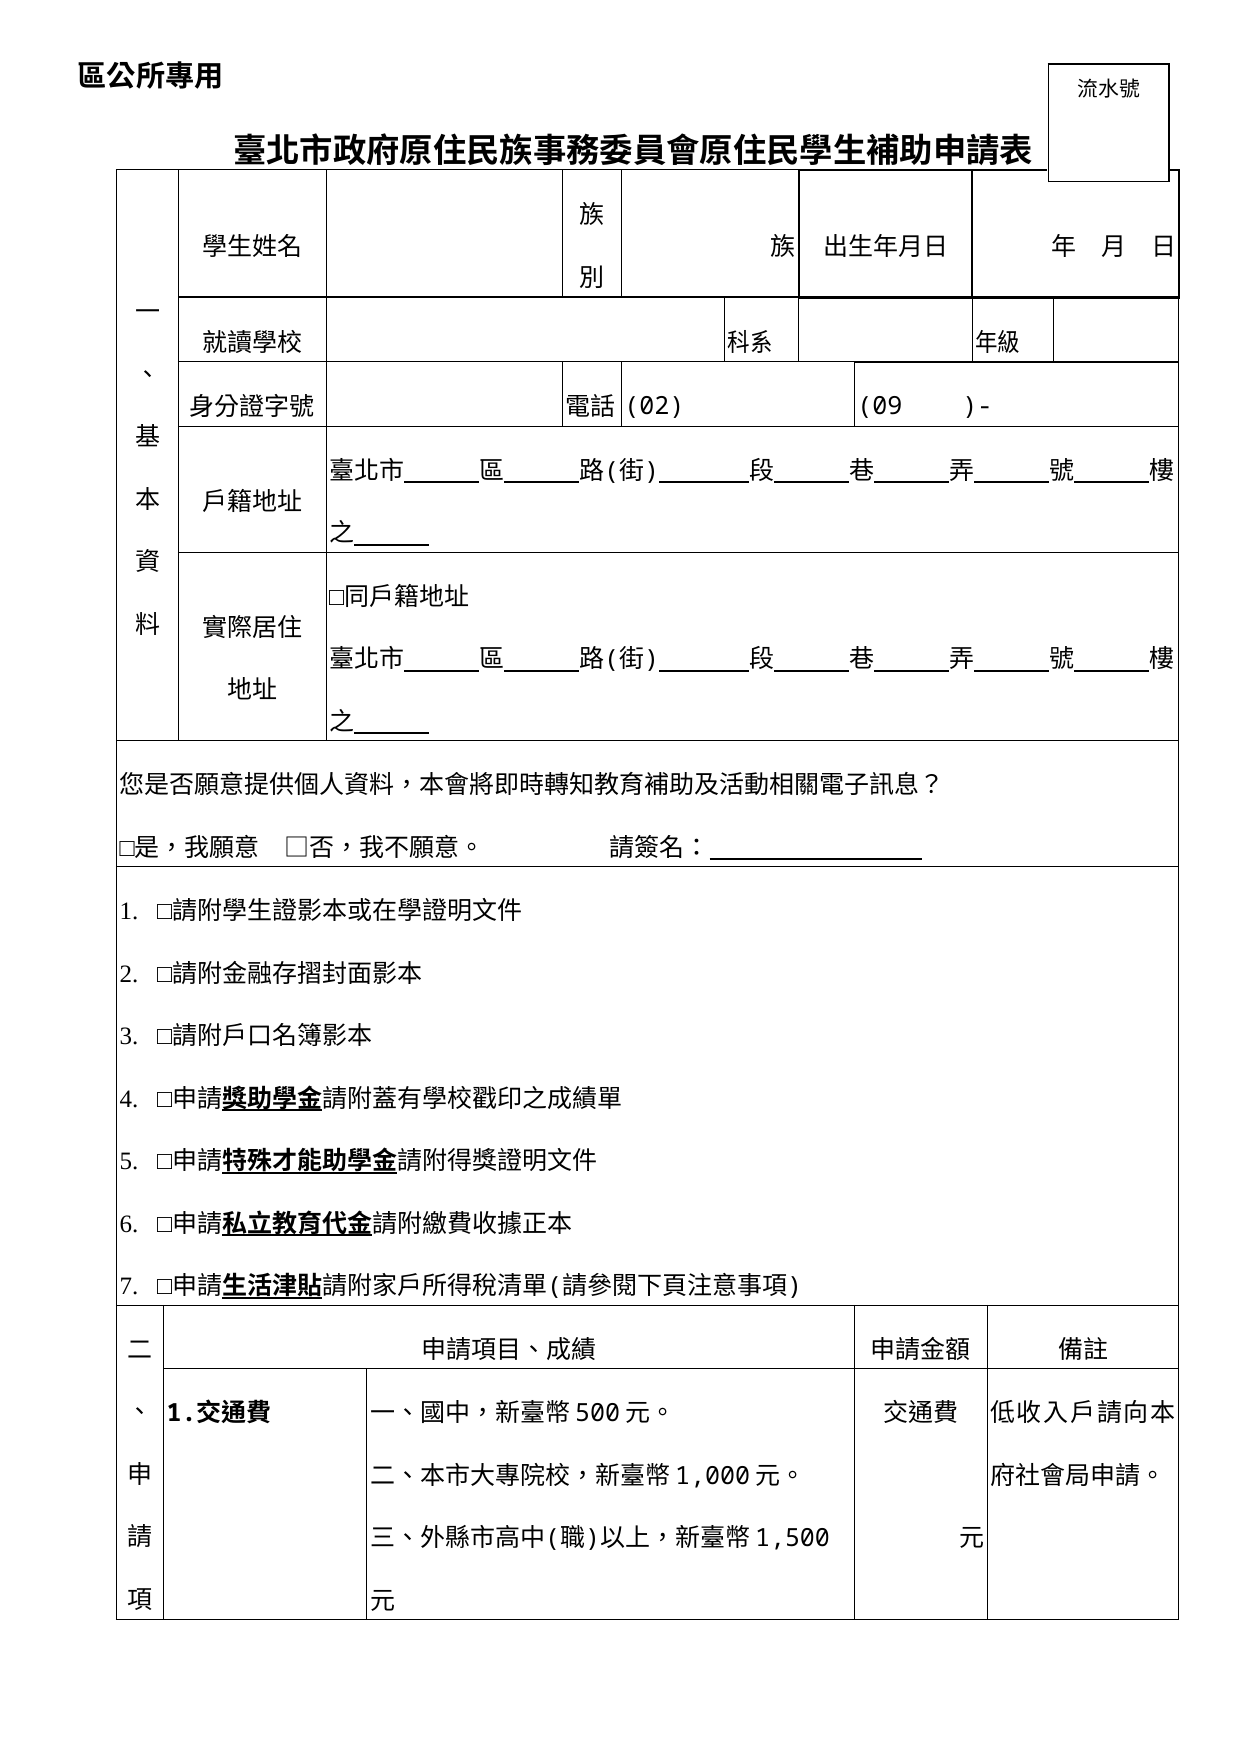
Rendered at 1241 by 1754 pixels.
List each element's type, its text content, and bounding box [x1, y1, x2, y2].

table_cell 您是否願意提供個人資料，本會將即時轉知教育補助及活動相關電子訊息？ □是，我願意 □否，我不願意。 請簽名： [117, 741, 1178, 866]
table_cell 實際居住 地址 [179, 553, 326, 740]
table_cell 一、國中，新臺幣500元。 二、本市大專院校，新臺幣1,000元。 三、外縣市高中(職)以上，新臺幣1,500元 [367, 1369, 854, 1619]
table_header 出生年月日 [800, 171, 971, 296]
table_cell (02) [622, 362, 854, 426]
table_cell □同戶籍地址 臺北市 區 路(街) 段 巷 弄 號 樓之 [327, 553, 1178, 740]
table_cell 科系 [725, 298, 798, 361]
table_header 學生姓名 [179, 170, 326, 296]
table_header 族 別 [563, 170, 621, 296]
table_header 族 [622, 170, 798, 296]
table_cell 二 、 申 請 項 [117, 1306, 163, 1619]
table_cell 年級 [973, 299, 1053, 361]
table_cell 就讀學校 [179, 298, 326, 361]
table_cell 臺北市 區 路(街) 段 巷 弄 號 樓之 [327, 427, 1178, 552]
table_header 年 月 日 [973, 171, 1178, 296]
table_header [327, 170, 562, 296]
table_cell □請附學生證影本或在學證明文件 □請附金融存摺封面影本 □請附戶口名簿影本 □申請獎助學金請附蓋有學校戳印之成績單 □申請特殊才能助學金請附得獎證明文件 □申請私立教育代金請附繳費收據正本 □申請生活津貼請附家戶所得稅清單(請參閱下頁注意事項) [117, 867, 1178, 1305]
table_cell 身分證字號 [179, 362, 326, 426]
text 臺北市政府原住民族事務委員會原住民學生補助申請表 [62, 45, 1048, 182]
table_cell 申請金額 [855, 1306, 987, 1368]
table_cell [1054, 299, 1178, 361]
text 流水號 [1064, 72, 1153, 102]
table_cell 備註 [988, 1306, 1178, 1368]
table_cell [799, 299, 972, 361]
table_cell (09 )- [855, 363, 1178, 426]
table_header 一 、 基 本 資 料 [117, 170, 178, 740]
table_cell [327, 298, 724, 361]
table_cell 電話 [563, 362, 621, 426]
table_cell 戶籍地址 [179, 427, 326, 552]
text 區公所專用 [77, 52, 271, 94]
text [1049, 65, 1168, 181]
table_cell 低收入戶請向本府社會局申請。 [988, 1369, 1178, 1619]
table_cell 1.交通費 [164, 1369, 366, 1619]
table_cell 交通費 元 [855, 1369, 987, 1619]
table_cell 申請項目、成績 [164, 1306, 854, 1368]
table_cell [327, 362, 562, 426]
